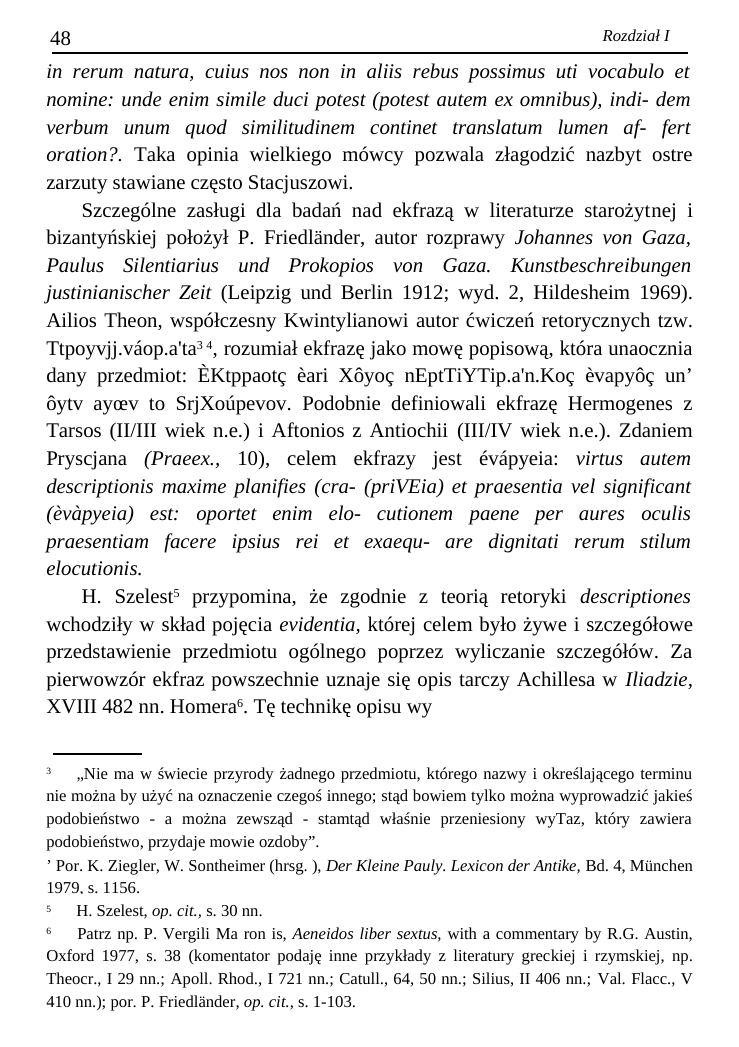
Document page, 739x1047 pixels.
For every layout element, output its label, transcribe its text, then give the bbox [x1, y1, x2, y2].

text in rerum natura, cuius nos non in aliis rebus possimus uti vocabulo et nomine: unde enim simile duci potest (potest autem ex omnibus), indi- dem verbum unum quod similitudinem continet translatum lumen af- fert oration?. Taka opinia wielkiego mówcy pozwala złagodzić nazbyt ostre zarzuty stawiane często Stacjuszowi. [46, 59, 693, 194]
text Szczególne zasługi dla badań nad ekfrazą w literaturze starożyt­nej i bizantyńskiej położył P. Friedländer, autor rozprawy Johannes von Gaza, Paulus Silentiarius und Prokopios von Gaza. Kunstbeschre­ibungen justinianischer Zeit (Leipzig und Berlin 1912; wyd. 2, Hilde­sheim 1969). Ailios Theon, współczesny Kwintylianowi autor ćwi­czeń retorycznych tzw. Ttpoyvjj.váop.a'ta3 4, rozumiał ekfrazę jako mowę popisową, która unaocznia dany przedmiot: ÈKtppaotç èari Xôyoç nEptTiYTip.a'n.Koç èvapyôç un’ ôytv ayœv to SrjXoúpevov. Podobnie definiowali ekfrazę Hermogenes z Tarsos (II/III wiek n.e.) i Aftonios z Antiochii (III/IV wiek n.e.). Zdaniem Pryscjana (Praeex., 10), celem ekfrazy jest évápyeia: virtus autem descriptionis maxime planifies (cra- (priVEia) et praesentia vel significant (èvàpyeia) est: oportet enim elo- cutionem paene per aures oculis praesentiam facere ipsius rei et exaequ- are dignitati rerum stilum elocutionis. [46, 197, 693, 580]
text Rozdział I [602, 26, 692, 45]
text H. Szelest5 przypomina, że zgodnie z teorią retoryki descriptiones wchodziły w skład pojęcia evidentia, której celem było żywe i szcze­gółowe przedstawienie przedmiotu ogólnego poprzez wyliczanie szczegółów. Za pierwowzór ekfraz powszechnie uznaje się opis tarczy Achillesa w Iliadzie, XVIII 482 nn. Homera6. Tę technikę opisu wy­ [46, 584, 693, 718]
text 5 H. Szelest, op. cit., s. 30 nn. [46, 901, 693, 919]
text 6 Patrz np. P. Vergili Ma ron is, Aeneidos liber sextus, with a commentary by R.G. Austin, Oxford 1977, s. 38 (komentator podaję inne przykłady z literatury grec­kiej i rzymskiej, np. Theocr., I 29 nn.; Apoll. Rhod., I 721 nn.; Catull., 64, 50 nn.; Silius, II 406 nn.; Val. Flacc., V 410 nn.); por. P. Friedländer, op. cit., s. 1-103. [46, 923, 693, 1011]
text ’ Por. K. Ziegler, W. Sontheimer (hrsg. ), Der Kleine Pauly. Lexicon der Antike, Bd. 4, München 1979, s. 1156. [46, 856, 693, 893]
text 48 [50, 26, 79, 49]
text 3 „Nie ma w świecie przyrody żadnego przedmiotu, którego nazwy i określającego terminu nie można by użyć na oznaczenie czegoś innego; stąd bowiem tylko można wyprowadzić jakieś podobieństwo - a można zewsząd - stamtąd właśnie przeniesiony wyTaz, który zawiera podobieństwo, przydaje mowie ozdoby”. [46, 763, 693, 851]
